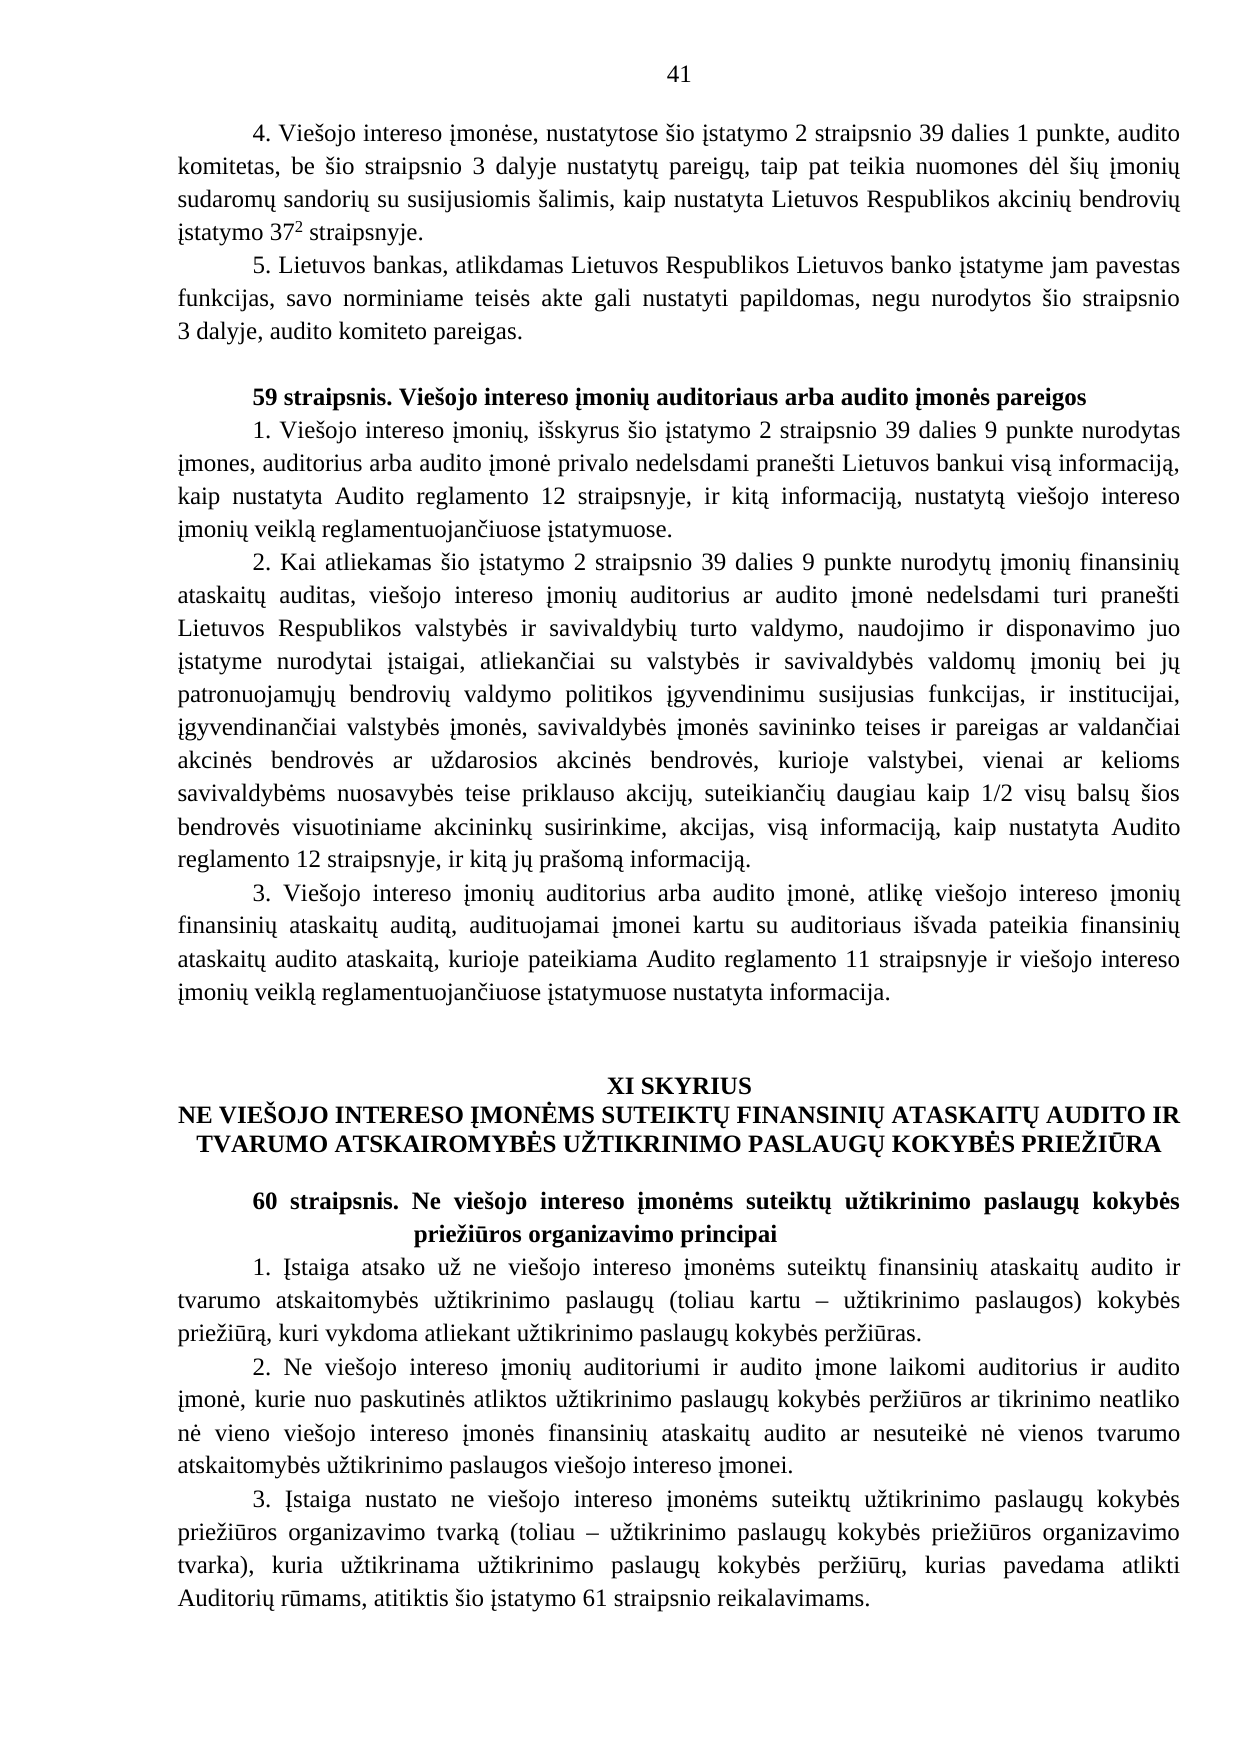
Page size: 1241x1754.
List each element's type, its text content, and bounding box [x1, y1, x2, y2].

text 1. Viešojo intereso įmonių, išskyrus šio įstatymo 2 straipsnio 39 dalies 9 punkte nurodytas įmones, auditorius arba audito įmonė privalo nedelsdami pranešti Lietuvos bankui visą informaciją, kaip nustatyta Audito reglamento 12 straipsnyje, ir kitą informaciją, nustatytą viešojo intereso įmonių veiklą reglamentuojančiuose įstatymuose. [177, 415, 1181, 543]
text 3. Įstaiga nustato ne viešojo intereso įmonėms suteiktų užtikrinimo paslaugų kokybės priežiūros organizavimo tvarką (toliau – užtikrinimo paslaugų kokybės priežiūros organizavimo tvarka), kuria užtikrinama užtikrinimo paslaugų kokybės peržiūrų, kurias pavedama atlikti Auditorių rūmams, atitiktis šio įstatymo 61 straipsnio reikalavimams. [177, 1484, 1181, 1611]
text 2. Ne viešojo intereso įmonių auditoriumi ir audito įmone laikomi auditorius ir audito įmonė, kurie nuo paskutinės atliktos užtikrinimo paslaugų kokybės peržiūros ar tikrinimo neatliko nė vieno viešojo intereso įmonės finansinių ataskaitų audito ar nesuteikė nė vienos tvarumo atskaitomybės užtikrinimo paslaugos viešojo intereso įmonei. [177, 1352, 1181, 1479]
text 1. Įstaiga atsako už ne viešojo intereso įmonėms suteiktų finansinių ataskaitų audito ir tvarumo atskaitomybės užtikrinimo paslaugų (toliau kartu – užtikrinimo paslaugos) kokybės priežiūrą, kuri vykdoma atliekant užtikrinimo paslaugų kokybės peržiūras. [177, 1252, 1181, 1347]
text 59 straipsnis. Viešojo intereso įmonių auditoriaus arba audito įmonės pareigos [177, 382, 1181, 411]
text XI SKYRIUS [177, 1071, 1181, 1100]
text 3. Viešojo intereso įmonių auditorius arba audito įmonė, atlikę viešojo intereso įmonių finansinių ataskaitų auditą, audituojamai įmonei kartu su auditoriaus išvada pateikia finansinių ataskaitų audito ataskaitą, kurioje pateikiama Audito reglamento 11 straipsnyje ir viešojo intereso įmonių veiklą reglamentuojančiuose įstatymuose nustatyta informacija. [177, 878, 1181, 1005]
text 60 straipsnis. Ne viešojo intereso įmonėms suteiktų užtikrinimo paslaugų kokybės priežiūros organizavimo principai [252, 1186, 1181, 1248]
text NE VIEŠOJO INTERESO ĮMONĖMS SUTEIKTŲ FINANSINIŲ ATASKAITŲ AUDITO IR TVARUMO ATSKAIROMYBĖS UŽTIKRINIMO PASLAUGŲ KOKYBĖS PRIEŽIŪRA [177, 1100, 1181, 1158]
text 2. Kai atliekamas šio įstatymo 2 straipsnio 39 dalies 9 punkte nurodytų įmonių finansinių ataskaitų auditas, viešojo intereso įmonių auditorius ar audito įmonė nedelsdami turi pranešti Lietuvos Respublikos valstybės ir savivaldybių turto valdymo, naudojimo ir disponavimo juo įstatyme nurodytai įstaigai, atliekančiai su valstybės ir savivaldybės valdomų įmonių bei jų patronuojamųjų bendrovių valdymo politikos įgyvendinimu susijusias funkcijas, ir institucijai, įgyvendinančiai valstybės įmonės, savivaldybės įmonės savininko teises ir pareigas ar valdančiai akcinės bendrovės ar uždarosios akcinės bendrovės, kurioje valstybei, vienai ar kelioms savivaldybėms nuosavybės teise priklauso akcijų, suteikiančių daugiau kaip 1/2 visų balsų šios bendrovės visuotiniame akcininkų susirinkime, akcijas, visą informaciją, kaip nustatyta Audito reglamento 12 straipsnyje, ir kitą jų prašomą informaciją. [177, 547, 1181, 873]
text 5. Lietuvos bankas, atlikdamas Lietuvos Respublikos Lietuvos banko įstatyme jam pavestas funkcijas, savo norminiame teisės akte gali nustatyti papildomas, negu nurodytos šio straipsnio 3 dalyje, audito komiteto pareigas. [177, 250, 1181, 345]
text 4. Viešojo intereso įmonėse, nustatytose šio įstatymo 2 straipsnio 39 dalies 1 punkte, audito komitetas, be šio straipsnio 3 dalyje nustatytų pareigų, taip pat teikia nuomones dėl šių įmonių sudaromų sandorių su susijusiomis šalimis, kaip nustatyta Lietuvos Respublikos akcinių bendrovių įstatymo 372 straipsnyje. [177, 118, 1181, 246]
